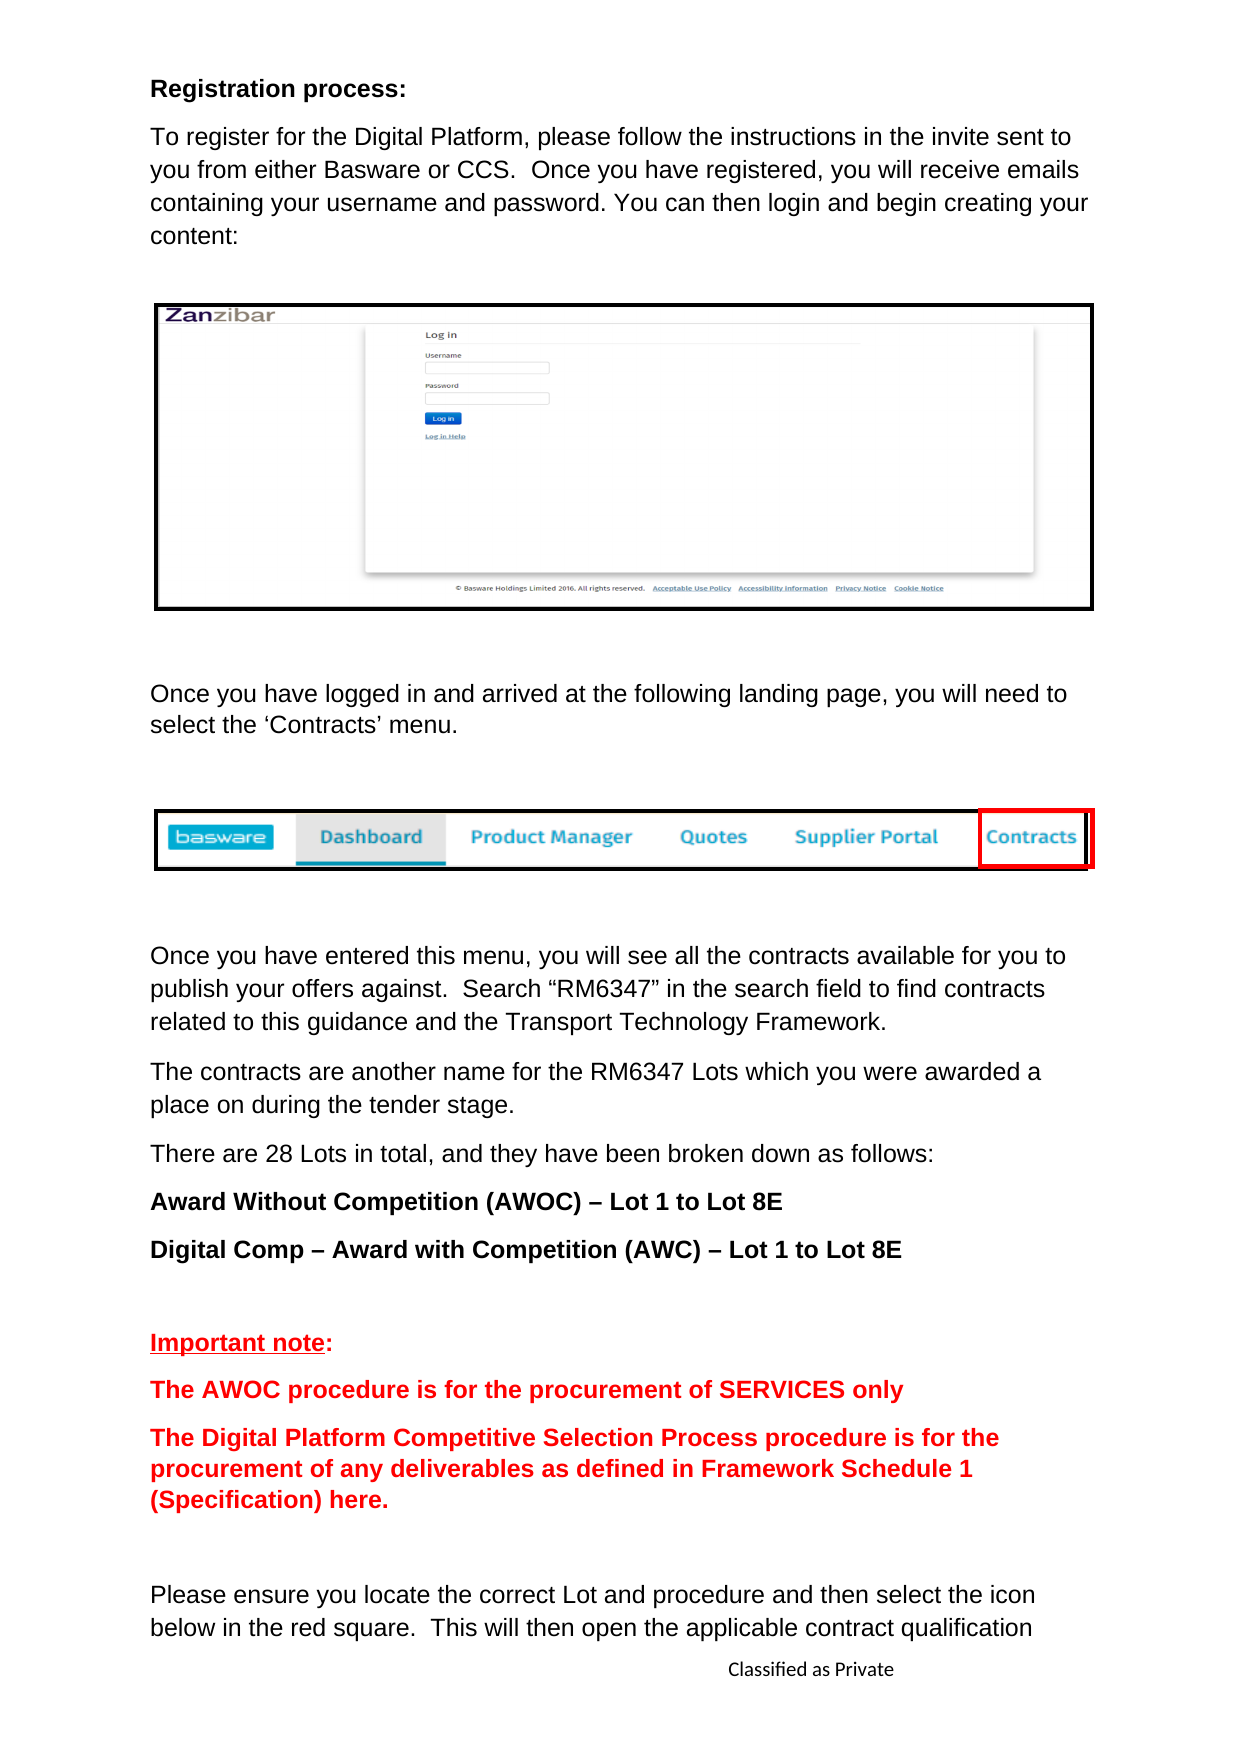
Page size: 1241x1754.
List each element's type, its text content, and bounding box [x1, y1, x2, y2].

text Registration process: [150, 74, 1090, 103]
text Digital Comp – Award with Competition (AWC) – Lot 1 to Lot 8E [150, 1235, 1090, 1263]
text Once you have entered this menu, you will see all the contracts available for you to publish your offers against. Search “RM6347” in the search field to find contracts related to this guidance and the Transport Technology Framework. [150, 941, 1090, 1036]
text To register for the Digital Platform, please follow the instructions in the invite sent to you from either Basware or CCS. Once you have registered, you will receive emails containing your username and password. You can then login and begin creating your content: [150, 122, 1090, 249]
text The Digital Platform Competitive Selection Process procedure is for the procurement of any deliverables as defined in Framework Schedule 1 (Specification) here. [150, 1423, 1090, 1514]
text The contracts are another name for the RM6347 Lots which you were awarded a place on during the tender stage. [150, 1057, 1090, 1118]
text Please ensure you locate the correct Lot and procedure and then select the icon below in the red square. This will then open the applicable contract qualification [150, 1580, 1090, 1642]
picture [982, 813, 1084, 864]
text Award Without Competition (AWOC) – Lot 1 to Lot 8E [150, 1187, 1090, 1216]
text Once you have logged in and arrived at the following landing page, you will need to select the ‘Contracts’ menu. [150, 679, 1090, 739]
text There are 28 Lots in total, and they have been broken down as follows: [150, 1139, 1090, 1168]
picture [158, 307, 1090, 607]
text Important note: [150, 1327, 1090, 1356]
picture [158, 813, 978, 867]
text The AWOC procedure is for the procurement of SERVICES only [150, 1375, 1090, 1404]
